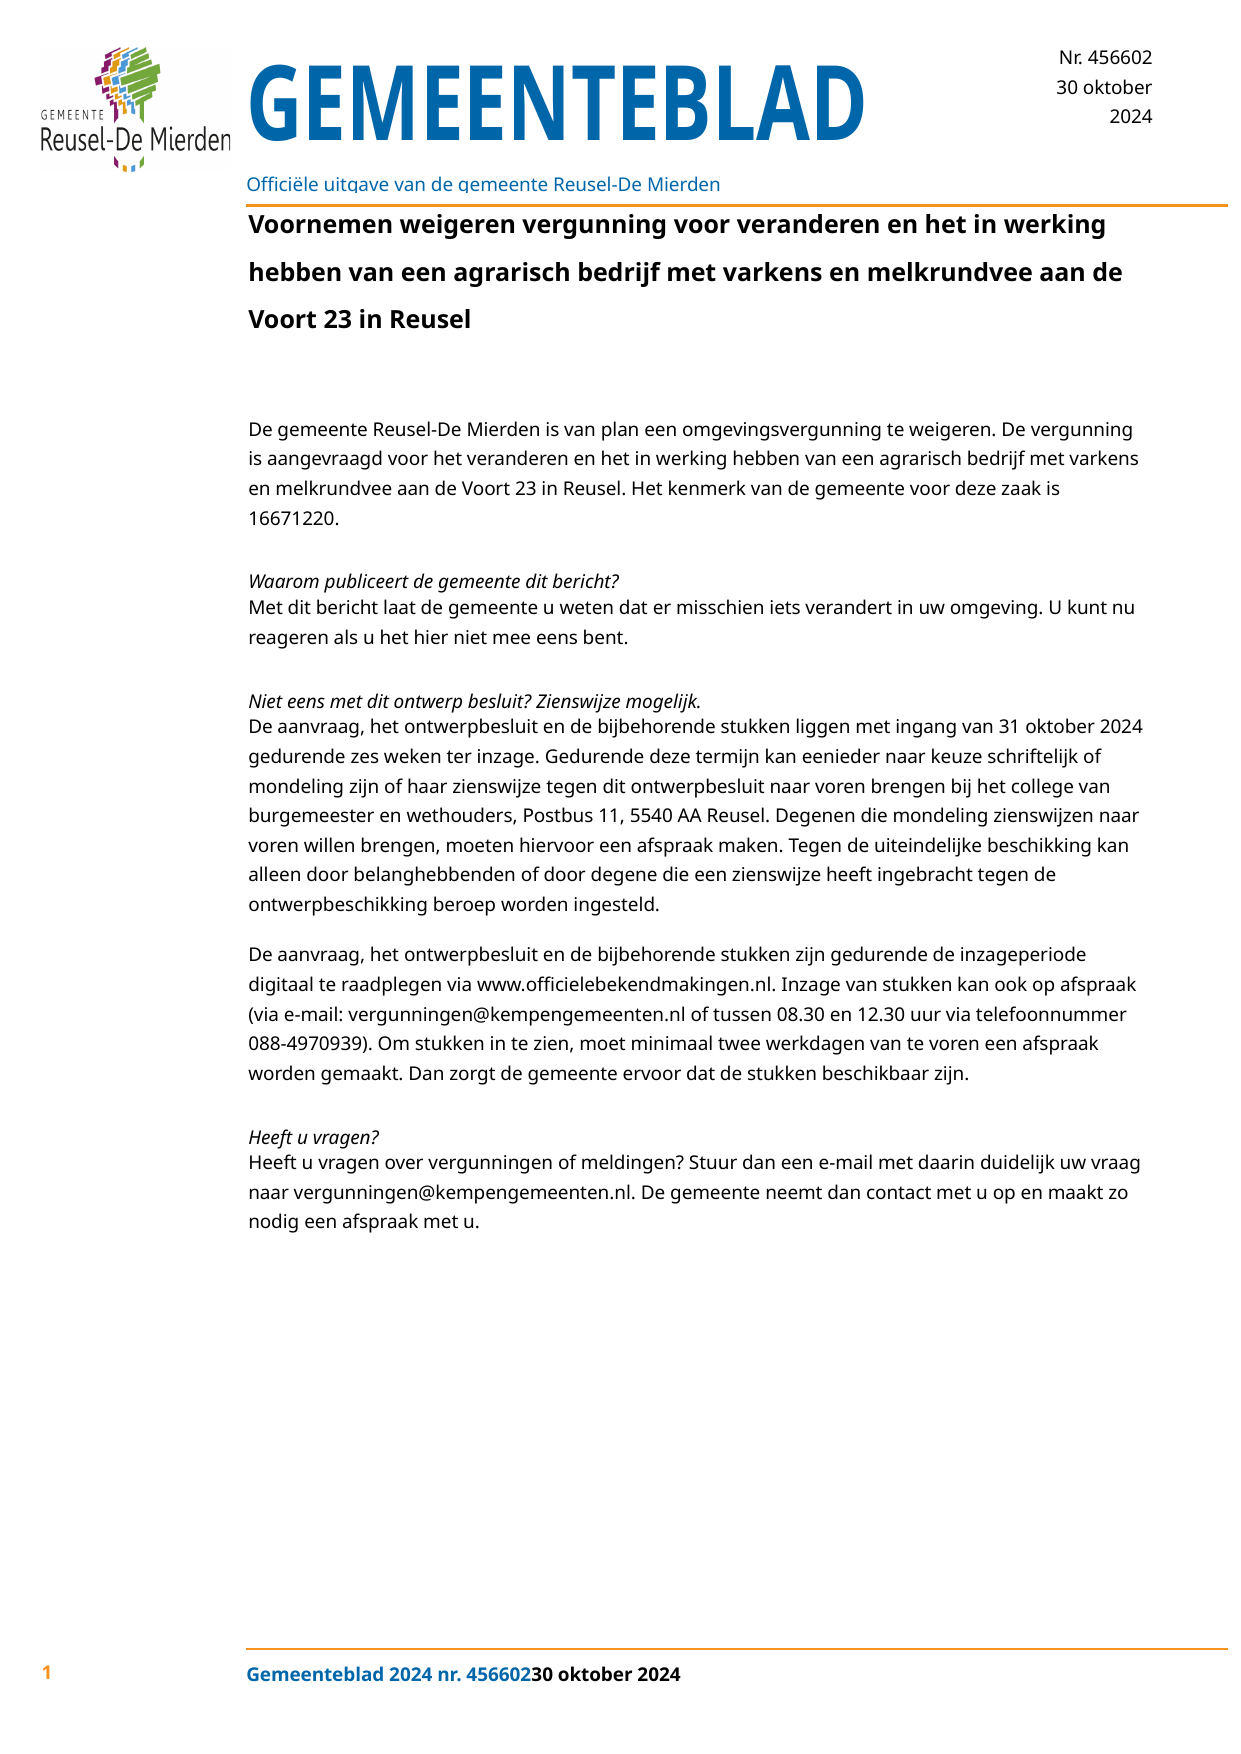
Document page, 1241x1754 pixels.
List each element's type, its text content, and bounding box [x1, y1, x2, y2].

text De gemeente Reusel-De Mierden is van plan een omgevingsvergunning te weigeren. De vergunning is aangevraagd voor het veranderen en het in werking hebben van een agrarisch bedrijf met varkens en melkrundvee aan de Voort 23 in Reusel. Het kenmerk van de gemeente voor deze zaak is 16671220. [248, 416, 1152, 530]
text De aanvraag, het ontwerpbesluit en de bijbehorende stukken zijn gedurende de inzageperiode digitaal te raadplegen via www.officielebekendmakingen.nl. Inzage van stukken kan ook op afspraak (via e-mail: vergunningen@kempengemeenten.nl of tussen 08.30 en 12.30 uur via telefoonnummer 088-4970939). Om stukken in te zien, moet minimaal twee werkdagen van te voren een afspraak worden gemaakt. Dan zorgt de gemeente ervoor dat de stukken beschikbaar zijn. [248, 942, 1152, 1086]
text Niet eens met dit ontwerp besluit? Zienswijze mogelijk. [248, 688, 1152, 714]
text Met dit bericht laat de gemeente u weten dat er misschien iets verandert in uw omgeving. U kunt nu reageren als u het hier niet mee eens bent. [248, 594, 1152, 650]
text Voornemen weigeren vergunning voor veranderen en het in werking hebben van een agrarisch bedrijf met varkens en melkrundvee aan de Voort 23 in Reusel [248, 207, 1152, 336]
text Waarom publiceert de gemeente dit bericht? [248, 569, 1152, 594]
text Heeft u vragen? [248, 1124, 1152, 1149]
picture [41, 47, 231, 172]
text De aanvraag, het ontwerpbesluit en de bijbehorende stukken liggen met ingang van 31 oktober 2024 gedurende zes weken ter inzage. Gedurende deze termijn kan eenieder naar keuze schriftelijk of mondeling zijn of haar zienswijze tegen dit ontwerpbesluit naar voren brengen bij het college van burgemeester en wethouders, Postbus 11, 5540 AA Reusel. Degenen die mondeling zienswijzen naar voren willen brengen, moeten hiervoor een afspraak maken. Tegen de uiteindelijke beschikking kan alleen door belanghebbenden of door degene die een zienswijze heeft ingebracht tegen de ontwerpbeschikking beroep worden ingesteld. [248, 714, 1152, 917]
text Heeft u vragen over vergunningen of meldingen? Stuur dan een e-mail met daarin duidelijk uw vraag naar vergunningen@kempengemeenten.nl. De gemeente neemt dan contact met u op en maakt zo nodig een afspraak met u. [248, 1149, 1152, 1234]
